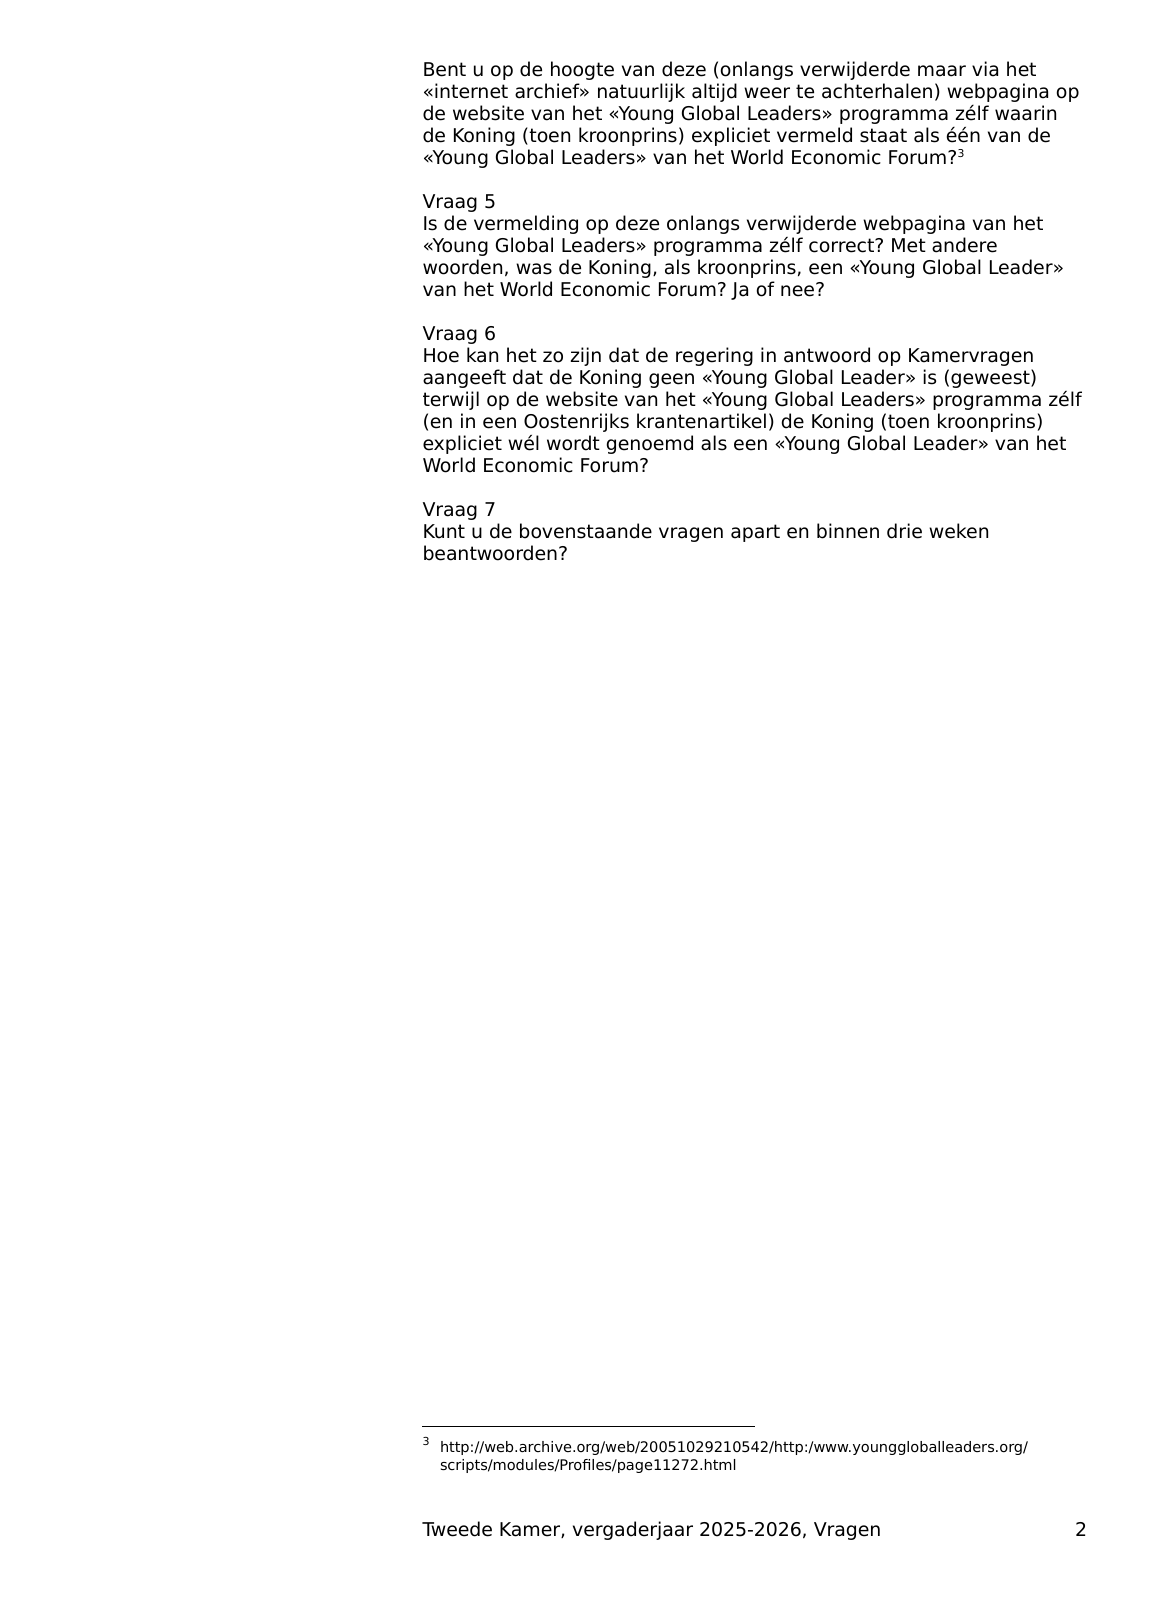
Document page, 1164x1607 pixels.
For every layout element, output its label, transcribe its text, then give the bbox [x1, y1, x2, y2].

text Vraag 7 [422, 499, 1087, 521]
text Hoe kan het zo zijn dat de regering in antwoord op Kamervragen aangeeft dat de Koning geen «Young Global Leader» is (geweest) terwijl op de website van het «Young Global Leaders» programma zélf (en in een Oostenrijks krantenartikel) de Koning (toen kroonprins) expliciet wél wordt genoemd als een «Young Global Leader» van het World Economic Forum? [422, 345, 1087, 477]
text Vraag 5 [422, 191, 1087, 213]
text http://web.archive.org/web/20051029210542/http:/www.younggloballeaders.org/scripts/modules/Profiles/page11272.html [422, 1435, 1087, 1474]
text Is de vermelding op deze onlangs verwijderde webpagina van het «Young Global Leaders» programma zélf correct? Met andere woorden, was de Koning, als kroonprins, een «Young Global Leader» van het World Economic Forum? Ja of nee? [422, 213, 1087, 301]
text Vraag 6 [422, 323, 1087, 345]
text Kunt u de bovenstaande vragen apart en binnen drie weken beantwoorden? [422, 521, 1087, 565]
text Bent u op de hoogte van deze (onlangs verwijderde maar via het «internet archief» natuurlijk altijd weer te achterhalen) webpagina op de website van het «Young Global Leaders» programma zélf waarin de Koning (toen kroonprins) expliciet vermeld staat als één van de «Young Global Leaders» van het World Economic Forum? [422, 59, 1087, 169]
